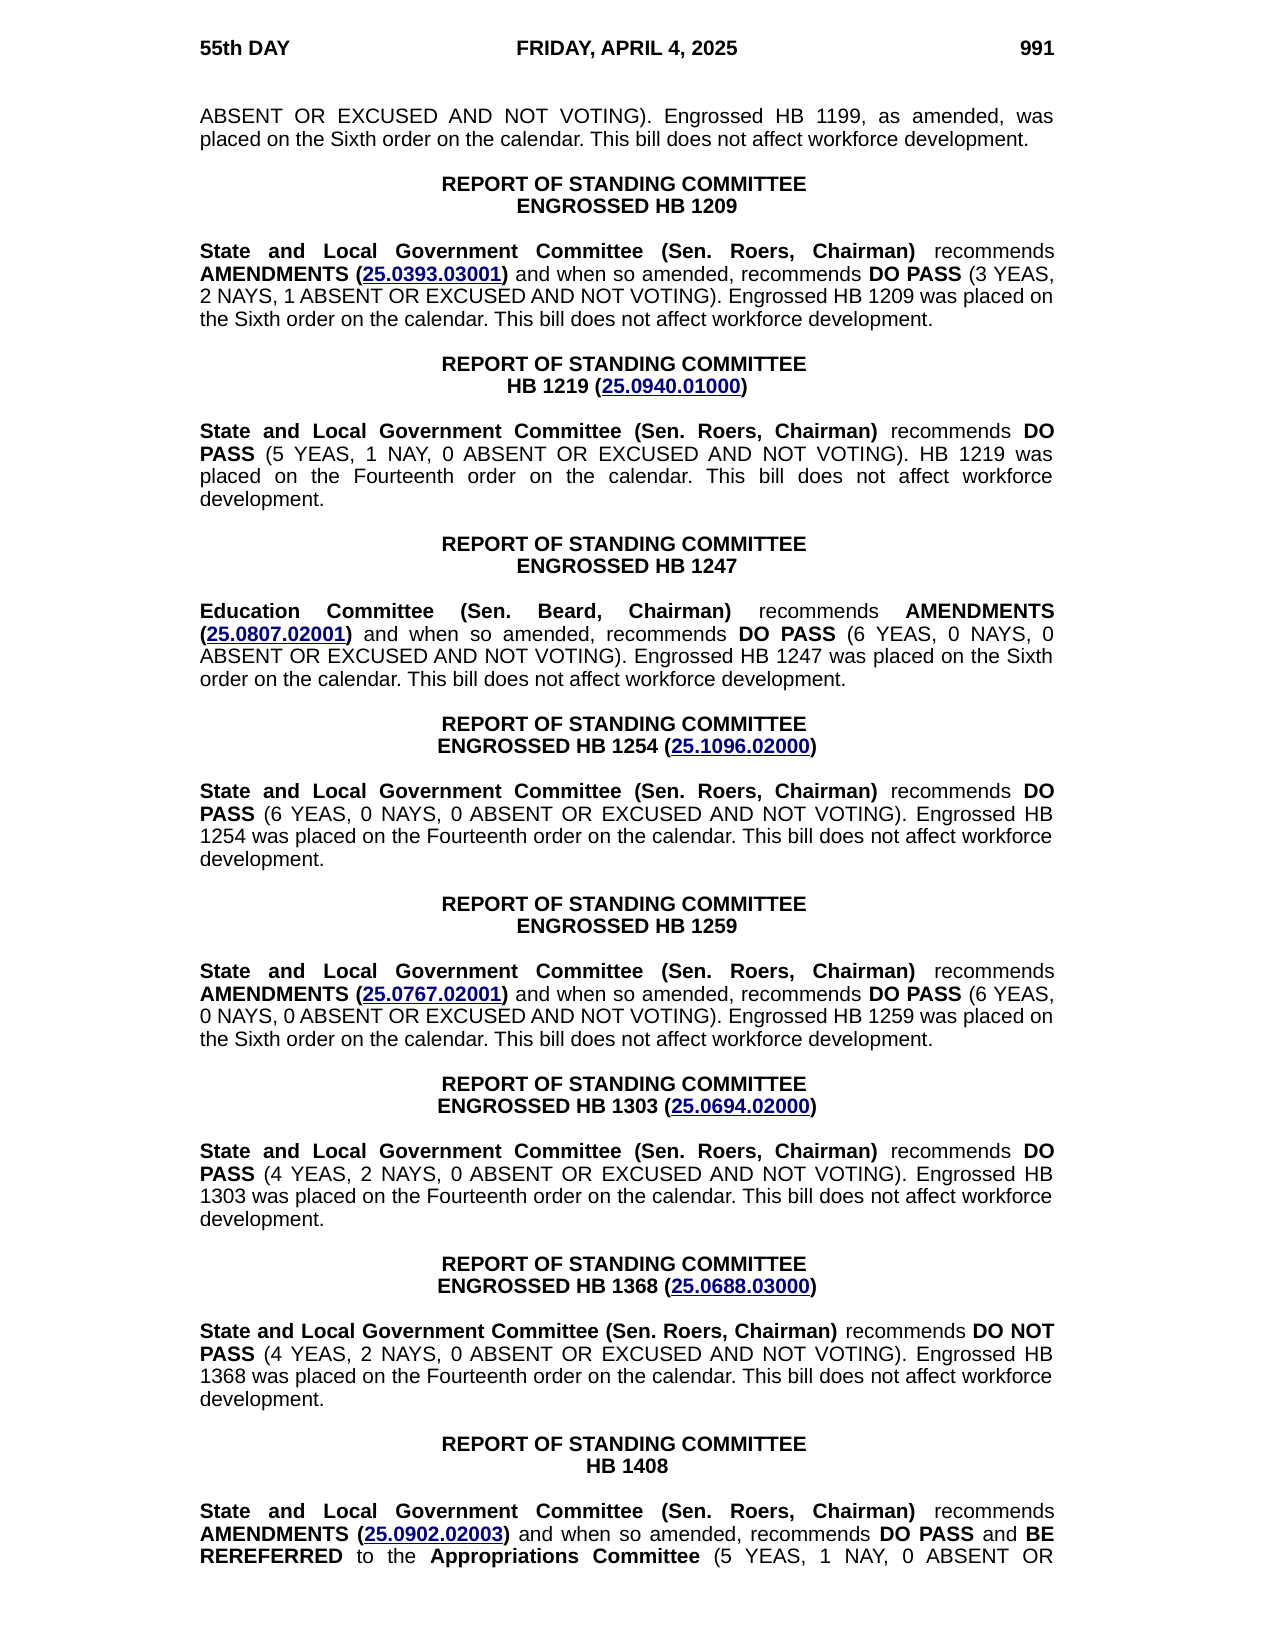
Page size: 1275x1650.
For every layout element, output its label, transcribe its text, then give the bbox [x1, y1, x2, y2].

text State and Local Government Committee (Sen. Roers, Chairman) recommends DO PASS (5 YEAS, 1 NAY, 0 ABSENT OR EXCUSED AND NOT VOTING). HB 1219 was placed on the Fourteenth order on the calendar. This bill does not affect workforce development. [199, 421, 1054, 511]
text REPORT OF STANDING COMMITTEE ENGROSSED HB 1368 (25.0688.03000) [199, 1253, 1054, 1298]
text REPORT OF STANDING COMMITTEE ENGROSSED HB 1303 (25.0694.02000) [199, 1073, 1054, 1118]
text State and Local Government Committee (Sen. Roers, Chairman) recommends DO PASS (4 YEAS, 2 NAYS, 0 ABSENT OR EXCUSED AND NOT VOTING). Engrossed HB 1303 was placed on the Fourteenth order on the calendar. This bill does not affect workforce development. [199, 1141, 1054, 1231]
text REPORT OF STANDING COMMITTEE ENGROSSED HB 1254 (25.1096.02000) [199, 713, 1054, 758]
text State and Local Government Committee (Sen. Roers, Chairman) recommends AMENDMENTS (25.0902.02003) and when so amended, recommends DO PASS and BE REREFERRED to the Appropriations Committee (5 YEAS, 1 NAY, 0 ABSENT OR [199, 1501, 1054, 1568]
text State and Local Government Committee (Sen. Roers, Chairman) recommends AMENDMENTS (25.0393.03001) and when so amended, recommends DO PASS (3 YEAS, 2 NAYS, 1 ABSENT OR EXCUSED AND NOT VOTING). Engrossed HB 1209 was placed on the Sixth order on the calendar. This bill does not affect workforce development. [199, 241, 1054, 331]
text REPORT OF STANDING COMMITTEE ENGROSSED HB 1259 [199, 893, 1054, 938]
text State and Local Government Committee (Sen. Roers, Chairman) recommends AMENDMENTS (25.0767.02001) and when so amended, recommends DO PASS (6 YEAS, 0 NAYS, 0 ABSENT OR EXCUSED AND NOT VOTING). Engrossed HB 1259 was placed on the Sixth order on the calendar. This bill does not affect workforce development. [199, 961, 1054, 1051]
text REPORT OF STANDING COMMITTEE ENGROSSED HB 1247 [199, 533, 1054, 578]
text REPORT OF STANDING COMMITTEE HB 1408 [199, 1433, 1054, 1478]
text State and Local Government Committee (Sen. Roers, Chairman) recommends DO NOT PASS (4 YEAS, 2 NAYS, 0 ABSENT OR EXCUSED AND NOT VOTING). Engrossed HB 1368 was placed on the Fourteenth order on the calendar. This bill does not affect workforce development. [199, 1321, 1054, 1411]
text REPORT OF STANDING COMMITTEE HB 1219 (25.0940.01000) [199, 353, 1054, 398]
text Education Committee (Sen. Beard, Chairman) recommends AMENDMENTS (25.0807.02001) and when so amended, recommends DO PASS (6 YEAS, 0 NAYS, 0 ABSENT OR EXCUSED AND NOT VOTING). Engrossed HB 1247 was placed on the Sixth order on the calendar. This bill does not affect workforce development. [199, 601, 1054, 691]
text ABSENT OR EXCUSED AND NOT VOTING). Engrossed HB 1199, as amended, was placed on the Sixth order on the calendar. This bill does not affect workforce development. [199, 106, 1054, 151]
subtitle Page 991 [9, 9, 109, 33]
text State and Local Government Committee (Sen. Roers, Chairman) recommends DO PASS (6 YEAS, 0 NAYS, 0 ABSENT OR EXCUSED AND NOT VOTING). Engrossed HB 1254 was placed on the Fourteenth order on the calendar. This bill does not affect workforce development. [199, 781, 1054, 871]
text REPORT OF STANDING COMMITTEE ENGROSSED HB 1209 [199, 173, 1054, 218]
